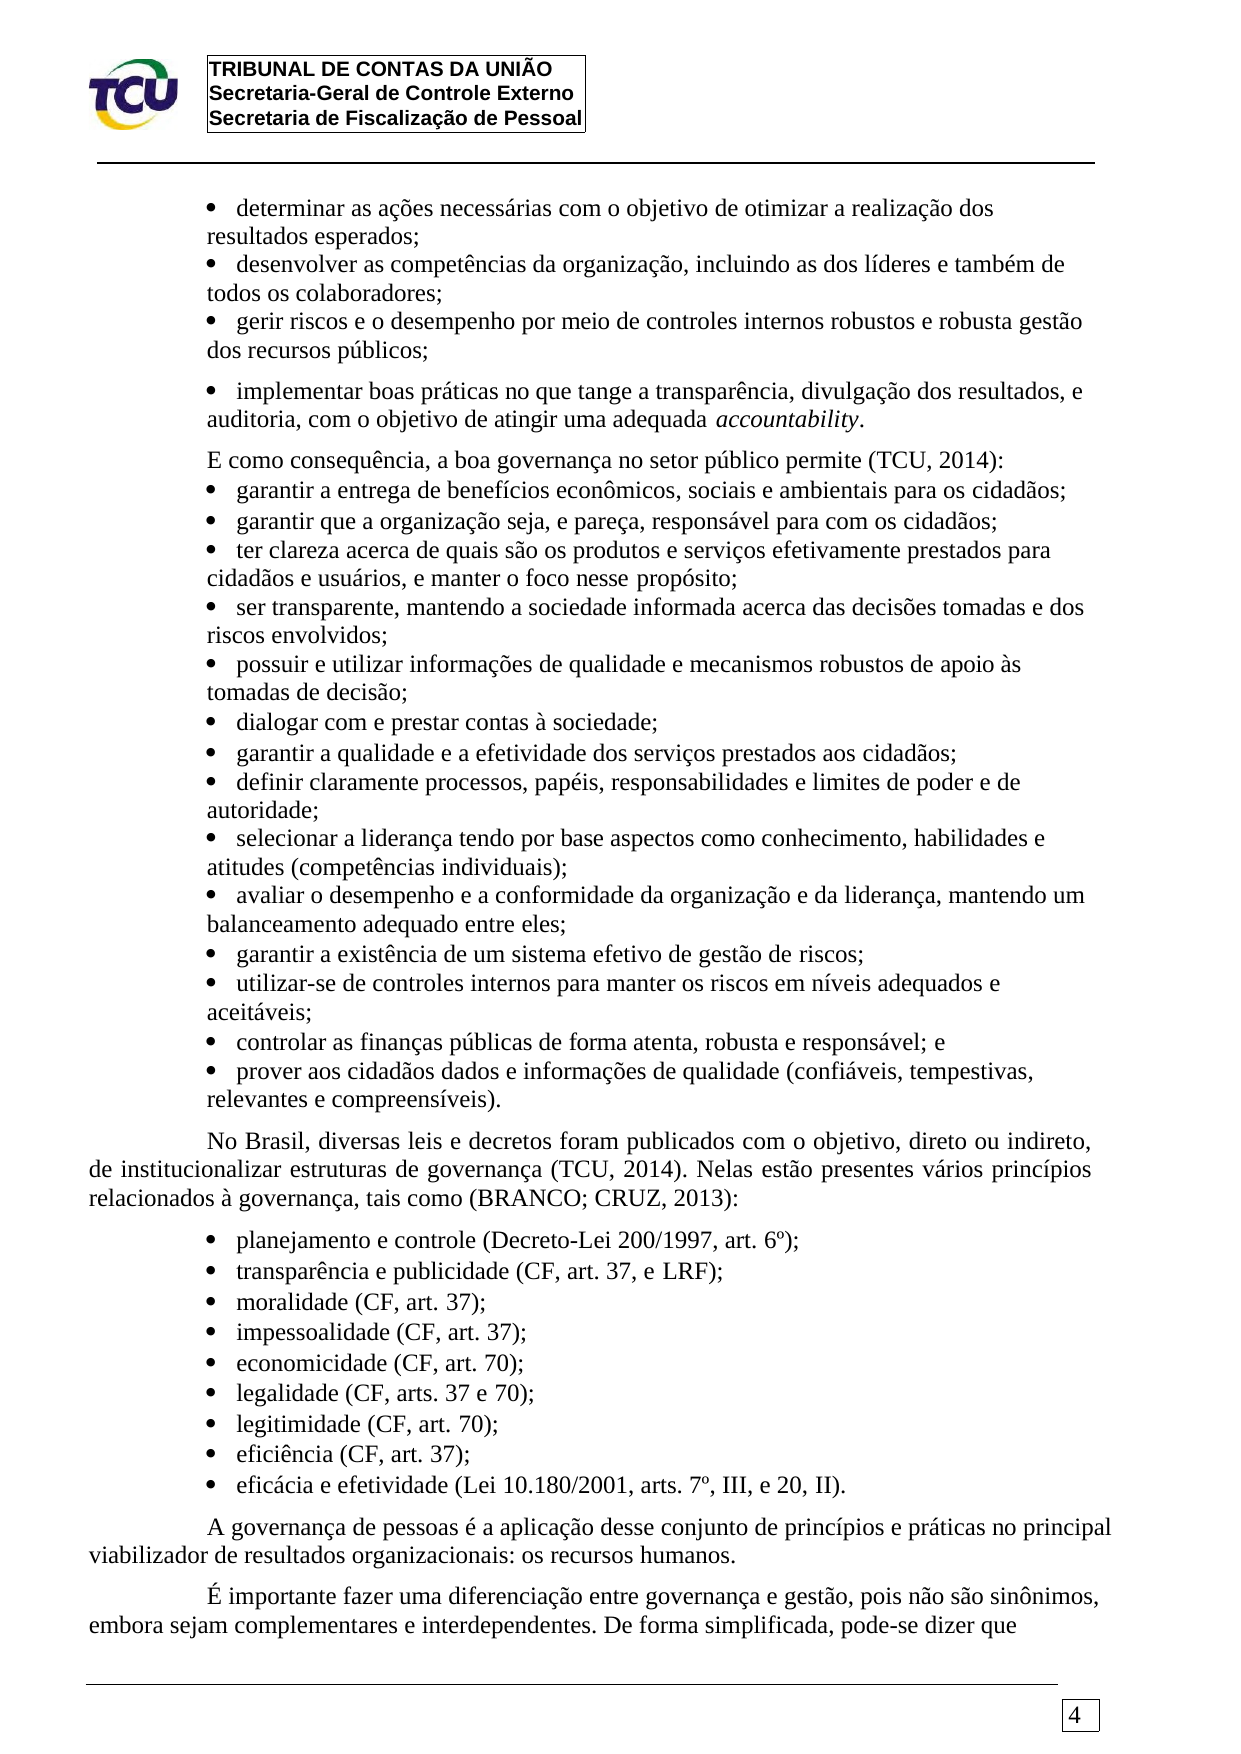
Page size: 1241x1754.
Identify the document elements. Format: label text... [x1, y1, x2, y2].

list gerir riscos e o desempenho por meio de controles internos robustos e robusta gestão dos recursos públicos; [207, 307, 1092, 363]
list transparência e publicidade (CF, art. 37, e LRF); [206, 1255, 1194, 1286]
list ter clareza acerca de quais são os produtos e serviços efetivamente prestados para cidadãos e usuários, e manter o foco nesse propósito; [207, 536, 1092, 592]
text É importante fazer uma diferenciação entre governança e gestão, pois não são sinônimos, embora sejam complementares e interdependentes. De forma simplificada, pode-se dizer que [88, 1582, 1101, 1638]
list desenvolver as competências da organização, incluindo as dos líderes e também de todos os colaboradores; [207, 250, 1092, 306]
list eficácia e efetividade (Lei 10.180/2001, arts. 7º, III, e 20, II). [206, 1469, 1194, 1499]
list possuir e utilizar informações de qualidade e mecanismos robustos de apoio às tomadas de decisão; [207, 649, 1092, 706]
list moralidade (CF, art. 37); [206, 1286, 1194, 1316]
list selecionar a liderança tendo por base aspectos como conhecimento, habilidades e atitudes (competências individuais); [207, 824, 1092, 881]
list legalidade (CF, arts. 37 e 70); [206, 1377, 1194, 1408]
list eficiência (CF, art. 37); [206, 1438, 1194, 1469]
list definir claramente processos, papéis, responsabilidades e limites de poder e de autoridade; [207, 768, 1092, 824]
list ser transparente, mantendo a sociedade informada acerca das decisões tomadas e dos riscos envolvidos; [207, 592, 1092, 649]
text No Brasil, diversas leis e decretos foram publicados com o objetivo, direto ou indireto, de institucionalizar estruturas de governança (TCU, 2014). Nelas estão presentes vários princípios relacionados à governança, tais como (BRANCO; CRUZ, 2013): [88, 1126, 1093, 1212]
list avaliar o desempenho e a conformidade da organização e da liderança, mantendo um balanceamento adequado entre eles; [207, 881, 1093, 938]
list planejamento e controle (Decreto-Lei 200/1997, art. 6º); [206, 1224, 1194, 1255]
list utilizar-se de controles internos para manter os riscos em níveis adequados e aceitáveis; [207, 968, 1092, 1026]
list impessoalidade (CF, art. 37); [206, 1316, 1194, 1347]
text E como consequência, a boa governança no setor público permite (TCU, 2014): [207, 445, 1194, 474]
list legitimidade (CF, art. 70); [206, 1408, 1194, 1438]
picture [88, 59, 178, 130]
list implementar boas práticas no que tange a transparência, divulgação dos resultados, e auditoria, com o objetivo de atingir uma adequada accountability. [207, 377, 1093, 433]
list garantir a existência de um sistema efetivo de gestão de riscos; [206, 938, 1194, 968]
list garantir que a organização seja, e pareça, responsável para com os cidadãos; [206, 505, 1194, 536]
list garantir a qualidade e a efetividade dos serviços prestados aos cidadãos; [206, 737, 1194, 767]
list economicidade (CF, art. 70); [206, 1347, 1194, 1377]
list prover aos cidadãos dados e informações de qualidade (confiáveis, tempestivas, relevantes e compreensíveis). [207, 1057, 1092, 1113]
list dialogar com e prestar contas à sociedade; [206, 706, 1194, 737]
list garantir a entrega de benefícios econômicos, sociais e ambientais para os cidadãos; [206, 474, 1194, 505]
list determinar as ações necessárias com o objetivo de otimizar a realização dos resultados esperados; [207, 193, 1092, 250]
text A governança de pessoas é a aplicação desse conjunto de princípios e práticas no principal viabilizador de resultados organizacionais: os recursos humanos. [88, 1512, 1194, 1569]
list controlar as finanças públicas de forma atenta, robusta e responsável; e [206, 1026, 1194, 1056]
